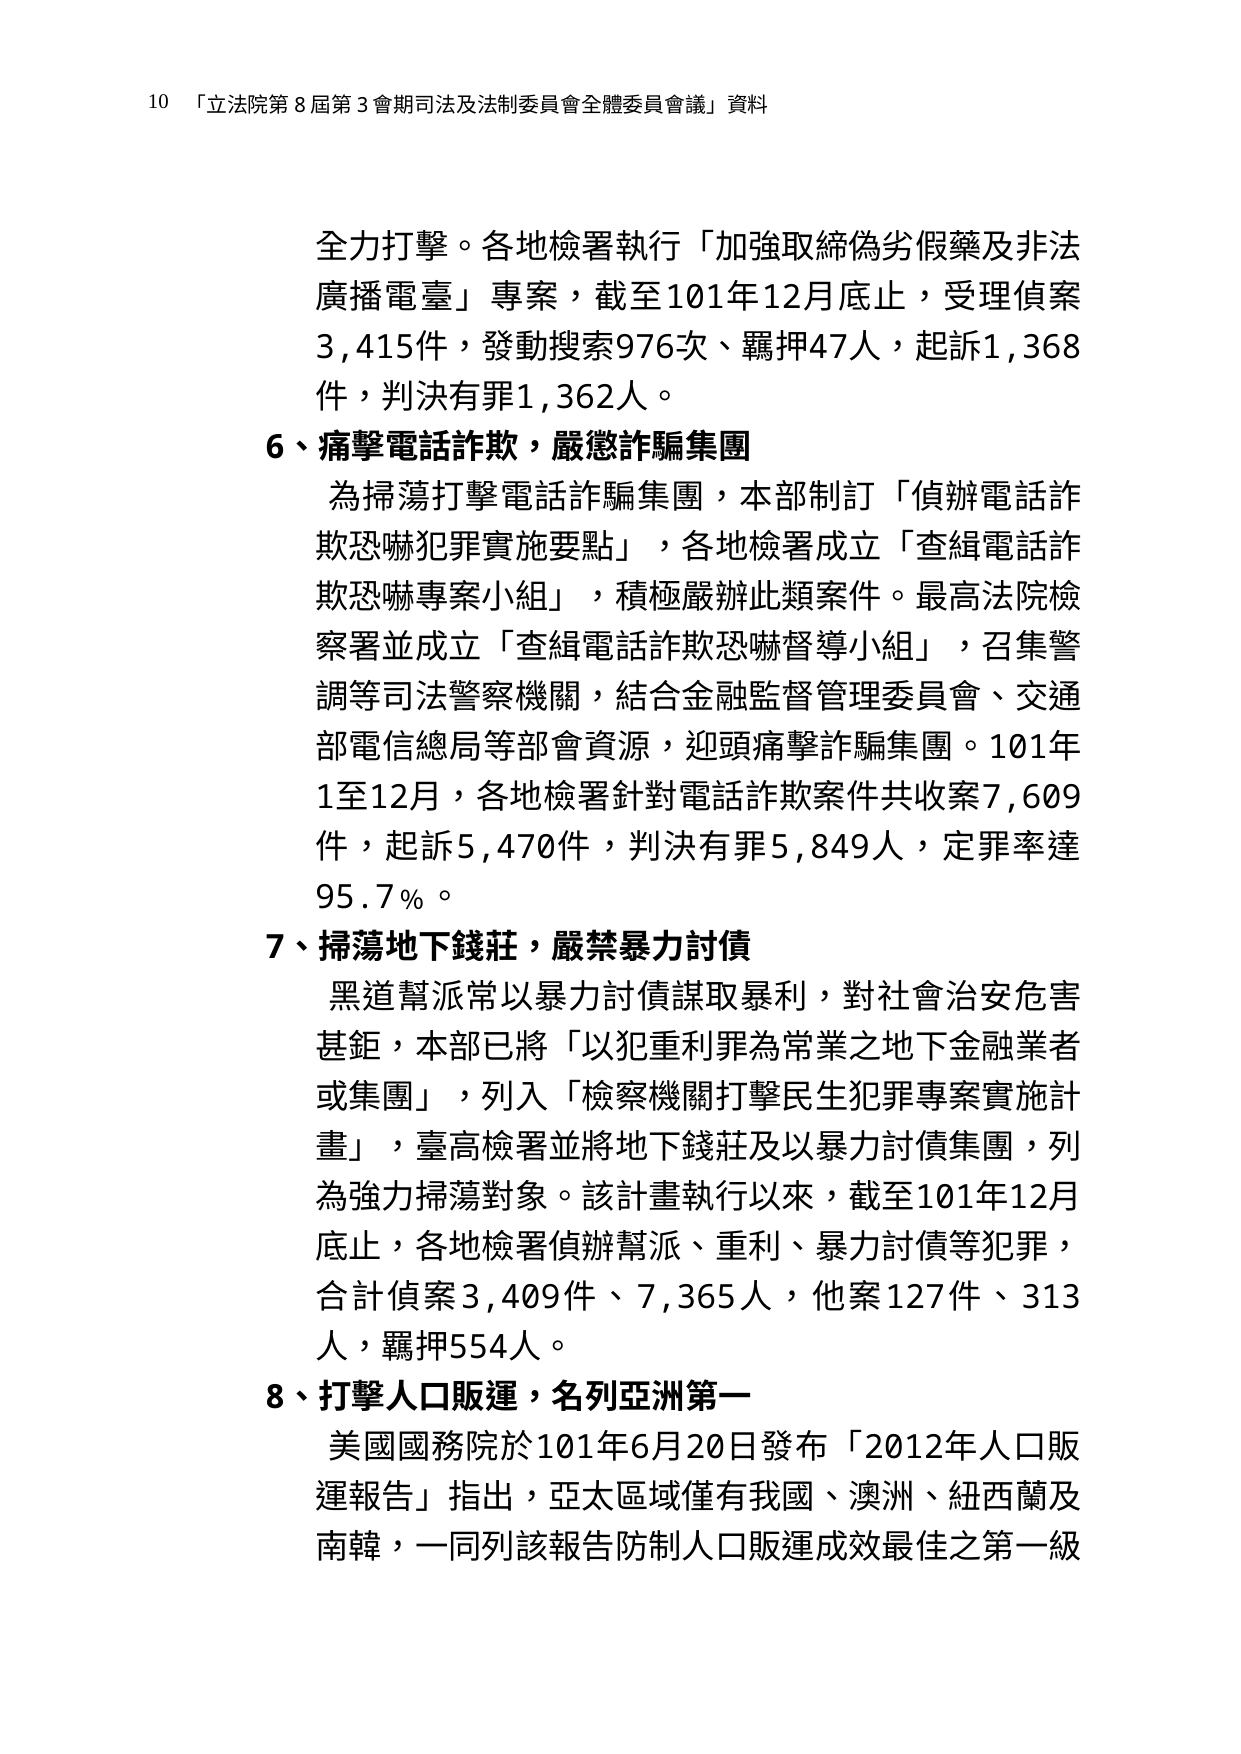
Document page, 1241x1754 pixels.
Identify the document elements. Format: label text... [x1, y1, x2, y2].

text 8、打擊人口販運，名列亞洲第一 [265, 1369, 1081, 1419]
text 7、掃蕩地下錢莊，嚴禁暴力討債 [265, 919, 1081, 969]
text 全力打擊。各地檢署執行「加強取締偽劣假藥及非法廣播電臺」專案，截至101年12月底止，受理偵案3,415件，發動搜索976次、羈押47人，起訴1,368件，判決有罪1,362人。 [265, 219, 1081, 419]
text 6、痛擊電話詐欺，嚴懲詐騙集團 [265, 419, 1081, 469]
text 為掃蕩打擊電話詐騙集團，本部制訂「偵辦電話詐欺恐嚇犯罪實施要點」，各地檢署成立「查緝電話詐欺恐嚇專案小組」，積極嚴辦此類案件。最高法院檢察署並成立「查緝電話詐欺恐嚇督導小組」，召集警調等司法警察機關，結合金融監督管理委員會、交通部電信總局等部會資源，迎頭痛擊詐騙集團。101年1至12月，各地檢署針對電話詐欺案件共收案7,609件，起訴5,470件，判決有罪5,849人，定罪率達95.7﹪。 [265, 469, 1081, 919]
text 美國國務院於101年6月20日發布「2012年人口販運報告」指出，亞太區域僅有我國、澳洲、紐西蘭及南韓，一同列該報告防制人口販運成效最佳之第一級 [265, 1419, 1081, 1569]
text 黑道幫派常以暴力討債謀取暴利，對社會治安危害甚鉅，本部已將「以犯重利罪為常業之地下金融業者或集團」，列入「檢察機關打擊民生犯罪專案實施計畫」，臺高檢署並將地下錢莊及以暴力討債集團，列為強力掃蕩對象。該計畫執行以來，截至101年12月底止，各地檢署偵辦幫派、重利、暴力討債等犯罪，合計偵案3,409件、7,365人，他案127件、313人，羈押554人。 [265, 969, 1081, 1369]
